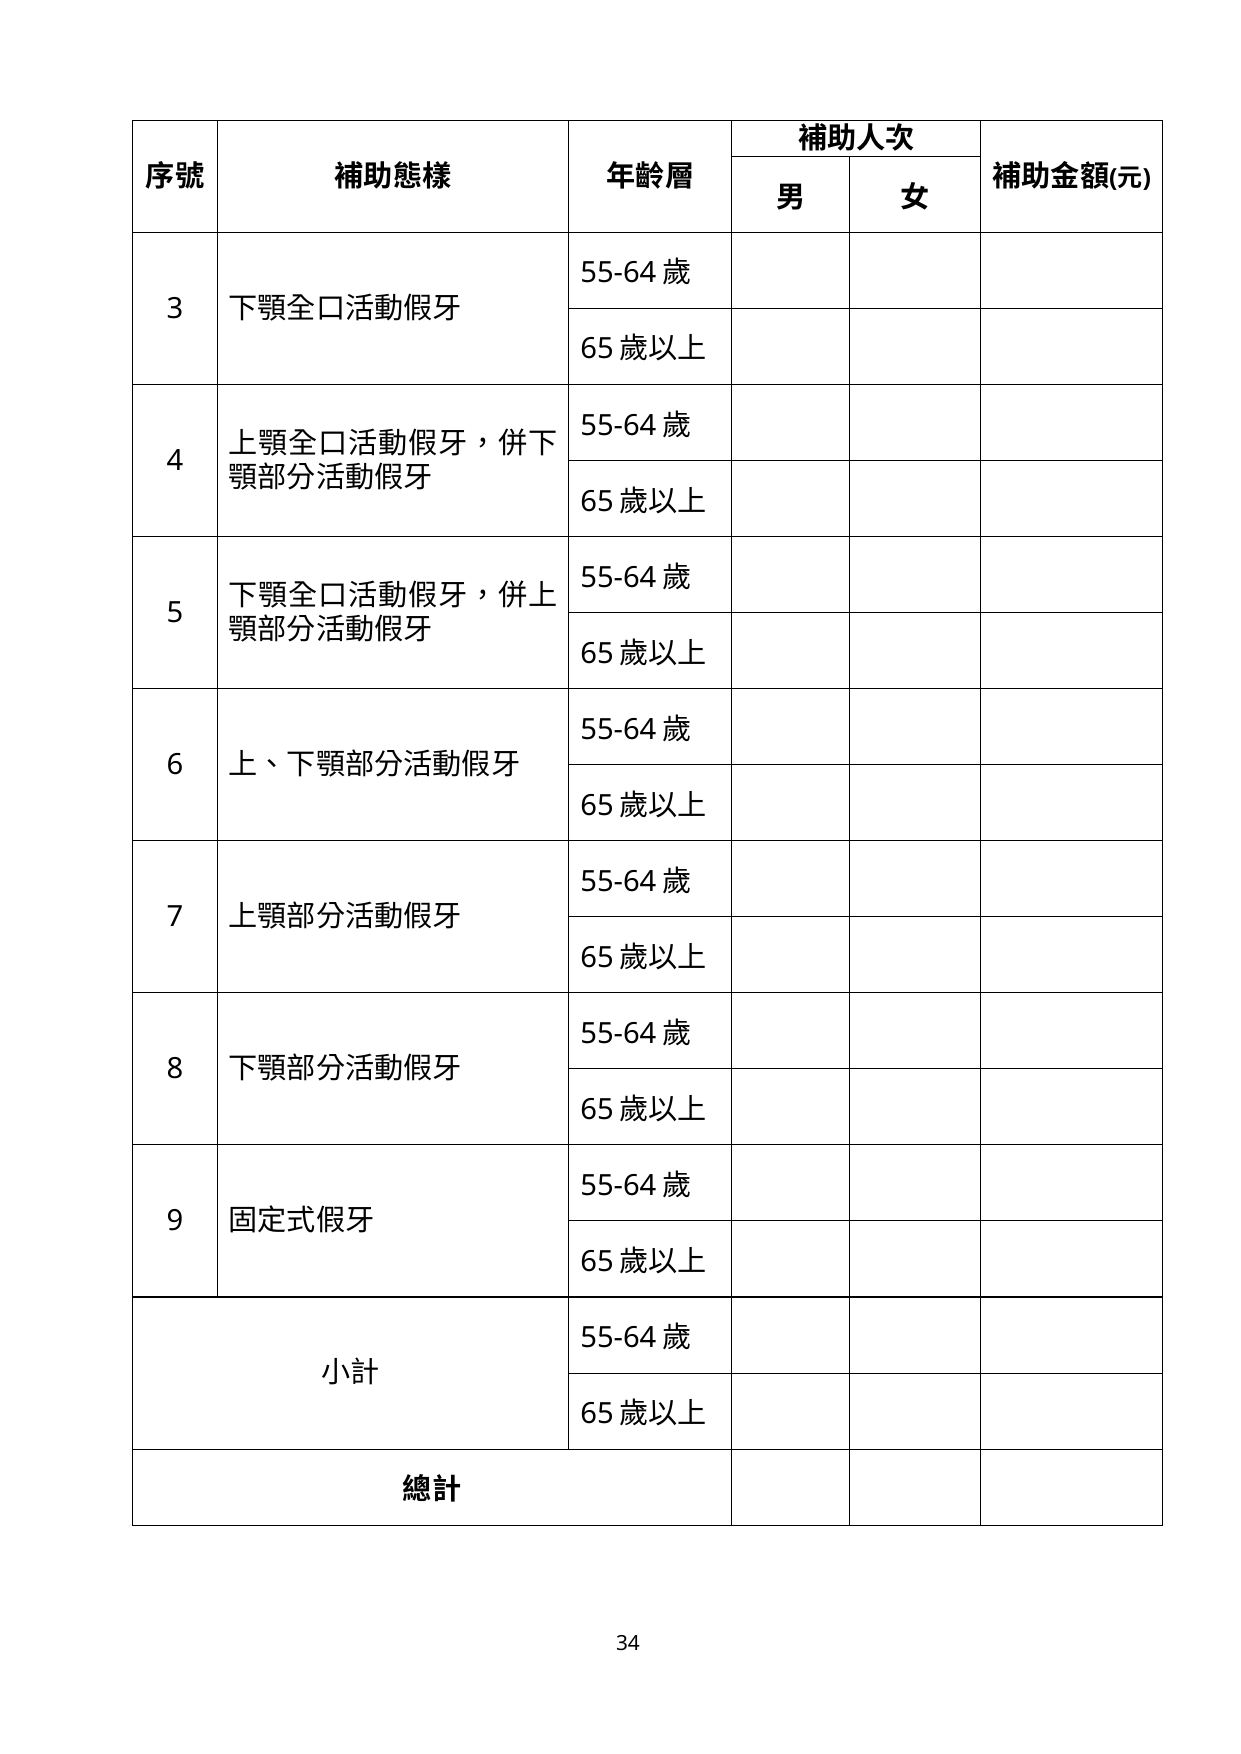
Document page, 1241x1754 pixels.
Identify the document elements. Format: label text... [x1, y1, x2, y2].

table_cell 4 [133, 385, 217, 536]
table_cell [981, 841, 1162, 916]
table_cell [732, 993, 849, 1068]
table_cell [850, 689, 980, 764]
table_cell [850, 613, 980, 688]
table_cell 小計 [133, 1298, 568, 1448]
table_cell [850, 233, 980, 308]
table_cell [850, 309, 980, 384]
table_cell [981, 689, 1162, 764]
table_cell 55-64歲 [569, 689, 731, 764]
table_cell 65歲以上 [569, 1374, 731, 1448]
table_cell [850, 765, 980, 840]
table_cell [981, 993, 1162, 1068]
table_cell [981, 233, 1162, 308]
table_cell [850, 1374, 980, 1448]
table_cell 8 [133, 993, 217, 1144]
table_cell 上、下顎部分活動假牙 [218, 689, 568, 840]
table_cell [850, 1145, 980, 1220]
table_header 序號 [133, 121, 217, 232]
table_cell 上顎部分活動假牙 [218, 841, 568, 992]
table_cell [732, 385, 849, 460]
table_cell 總計 [133, 1450, 731, 1524]
table_cell 6 [133, 689, 217, 840]
table_cell [732, 537, 849, 612]
table_cell [850, 1221, 980, 1296]
table_cell 55-64歲 [569, 1145, 731, 1220]
table_cell [850, 385, 980, 460]
table_cell 55-64歲 [569, 385, 731, 460]
table_cell 男 [732, 157, 849, 232]
table_cell 下顎全口活動假牙，併上顎部分活動假牙 [218, 537, 568, 688]
table_cell [981, 1145, 1162, 1220]
table_cell [850, 1298, 980, 1372]
table_cell [732, 689, 849, 764]
table_cell [981, 765, 1162, 840]
table_cell 女 [850, 157, 980, 232]
table_cell [850, 1069, 980, 1144]
table_cell [981, 1069, 1162, 1144]
table_cell 55-64歲 [569, 537, 731, 612]
table_cell 65歲以上 [569, 1221, 731, 1296]
table_cell [732, 765, 849, 840]
table_cell [732, 841, 849, 916]
table_header 補助金額(元) [981, 121, 1162, 232]
table_cell [981, 1374, 1162, 1448]
table_cell 55-64歲 [569, 1298, 731, 1372]
table_cell [850, 993, 980, 1068]
table_cell 5 [133, 537, 217, 688]
table_cell [981, 385, 1162, 460]
table_cell 7 [133, 841, 217, 992]
table_cell [732, 1450, 849, 1524]
table_cell 65歲以上 [569, 613, 731, 688]
table_cell [850, 841, 980, 916]
table_cell [981, 917, 1162, 992]
table_cell [732, 1298, 849, 1372]
table_cell [981, 613, 1162, 688]
table_cell [732, 917, 849, 992]
table_cell 3 [133, 233, 217, 384]
table_cell [981, 1298, 1162, 1372]
table_cell [850, 917, 980, 992]
table_cell 65歲以上 [569, 309, 731, 384]
table_cell [981, 309, 1162, 384]
table_cell 上顎全口活動假牙，併下顎部分活動假牙 [218, 385, 568, 536]
table_cell [850, 461, 980, 536]
table_header 補助人次 [732, 121, 980, 156]
table_cell [981, 1221, 1162, 1296]
table_cell [732, 233, 849, 308]
table_cell 下顎全口活動假牙 [218, 233, 568, 384]
table_cell 55-64歲 [569, 993, 731, 1068]
table_cell 65歲以上 [569, 1069, 731, 1144]
table_cell [981, 537, 1162, 612]
table_header 補助態樣 [218, 121, 568, 232]
table_cell 固定式假牙 [218, 1145, 568, 1296]
table_header 年齡層 [569, 121, 731, 232]
table_cell 65歲以上 [569, 765, 731, 840]
table_cell [732, 1221, 849, 1296]
table_cell [732, 309, 849, 384]
table_cell [850, 1450, 980, 1524]
table_cell [981, 461, 1162, 536]
table_cell [981, 1450, 1162, 1524]
table_cell [732, 1374, 849, 1448]
table_cell 下顎部分活動假牙 [218, 993, 568, 1144]
table_cell 65歲以上 [569, 917, 731, 992]
table_cell 55-64歲 [569, 233, 731, 308]
table_cell [732, 461, 849, 536]
table_cell 65歲以上 [569, 461, 731, 536]
table_cell 55-64歲 [569, 841, 731, 916]
table_cell [732, 613, 849, 688]
table_cell [850, 537, 980, 612]
table_cell [732, 1069, 849, 1144]
table_cell [732, 1145, 849, 1220]
table_cell 9 [133, 1145, 217, 1296]
